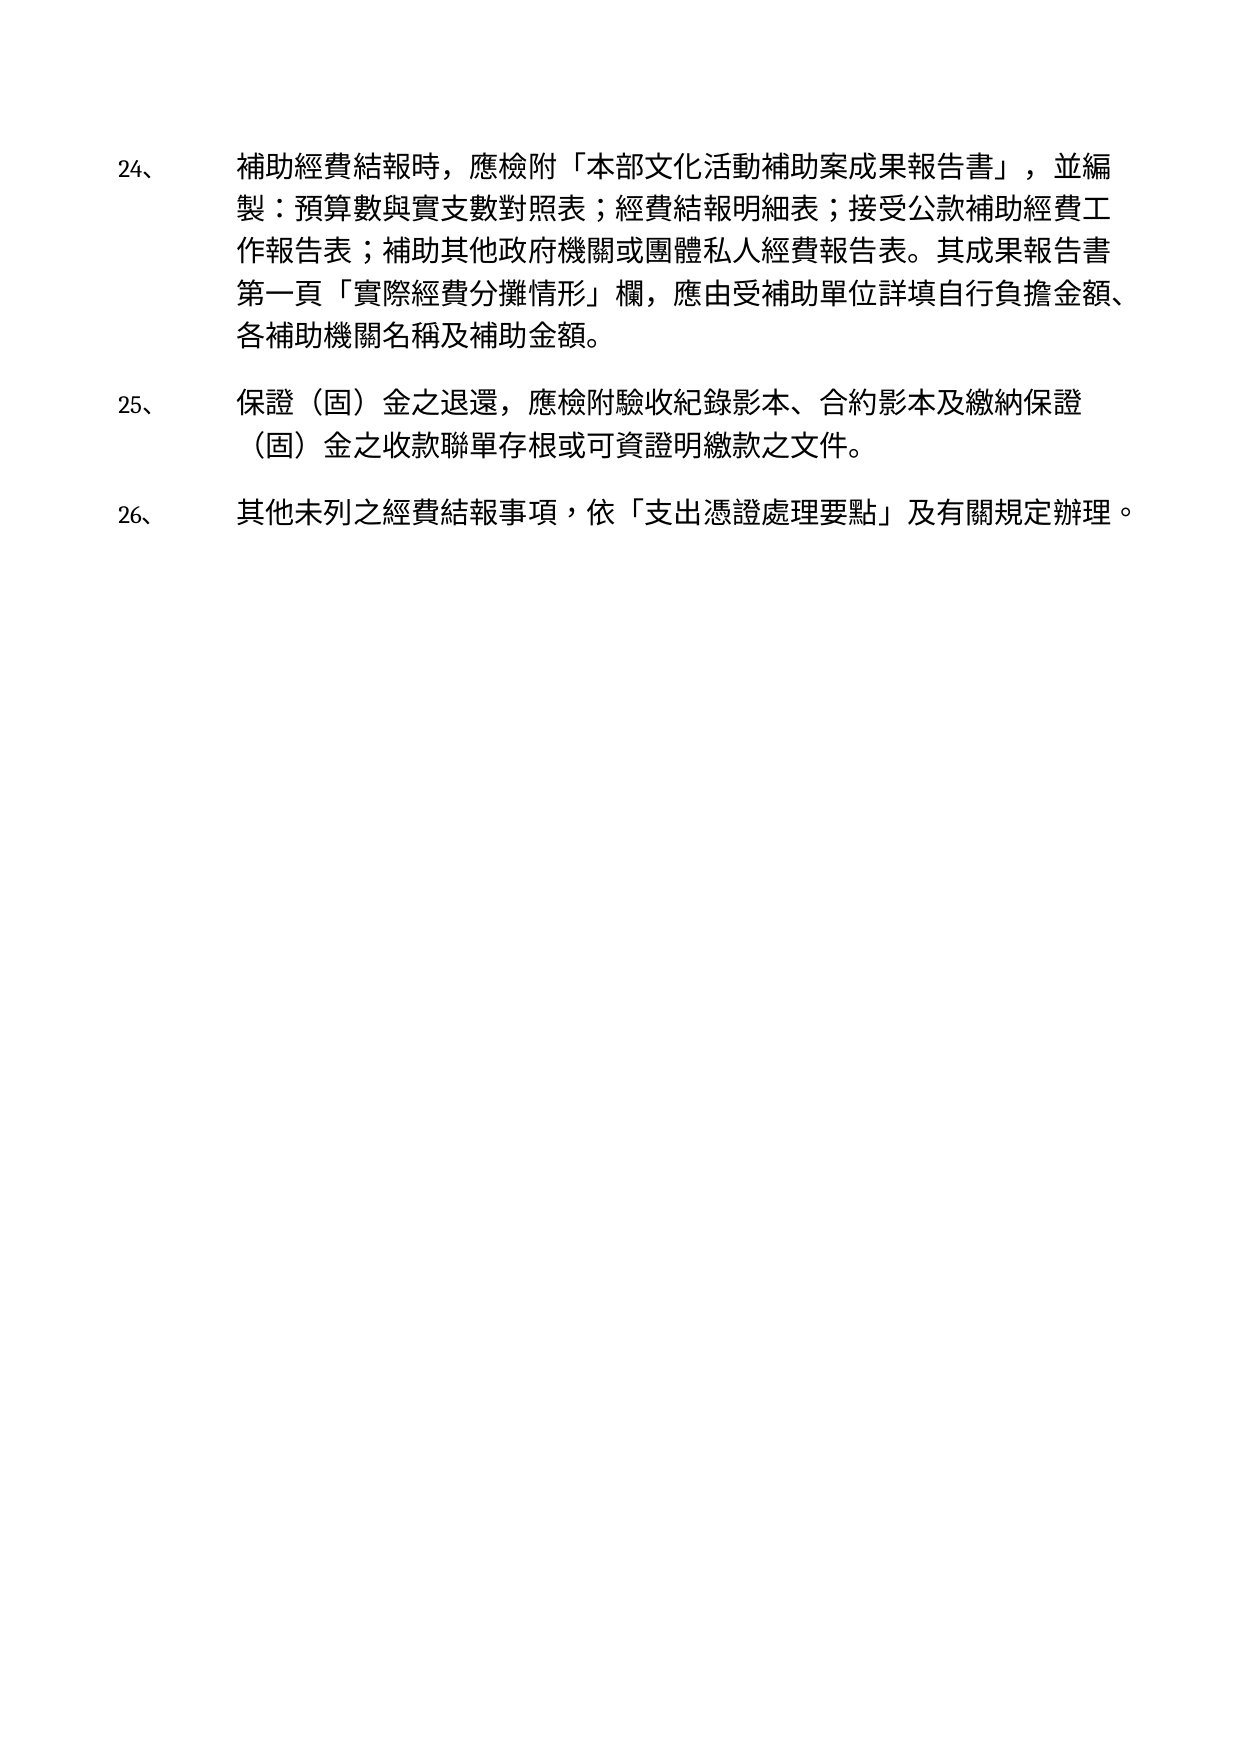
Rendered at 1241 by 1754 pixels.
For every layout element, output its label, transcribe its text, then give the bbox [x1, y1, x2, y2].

list 其他未列之經費結報事項，依「支出憑證處理要點」及有關規定辦理。 [118, 489, 1122, 532]
list 保證（固）金之退還，應檢附驗收紀錄影本、合約影本及繳納保證（固）金之收款聯單存根或可資證明繳款之文件。 [118, 380, 1122, 464]
list 補助經費結報時，應檢附「本部文化活動補助案成果報告書」，並編製：預算數與實支數對照表；經費結報明細表；接受公款補助經費工作報告表；補助其他政府機關或團體私人經費報告表。其成果報告書第一頁「實際經費分攤情形」欄，應由受補助單位詳填自行負擔金額、各補助機關名稱及補助金額。 [118, 143, 1122, 355]
